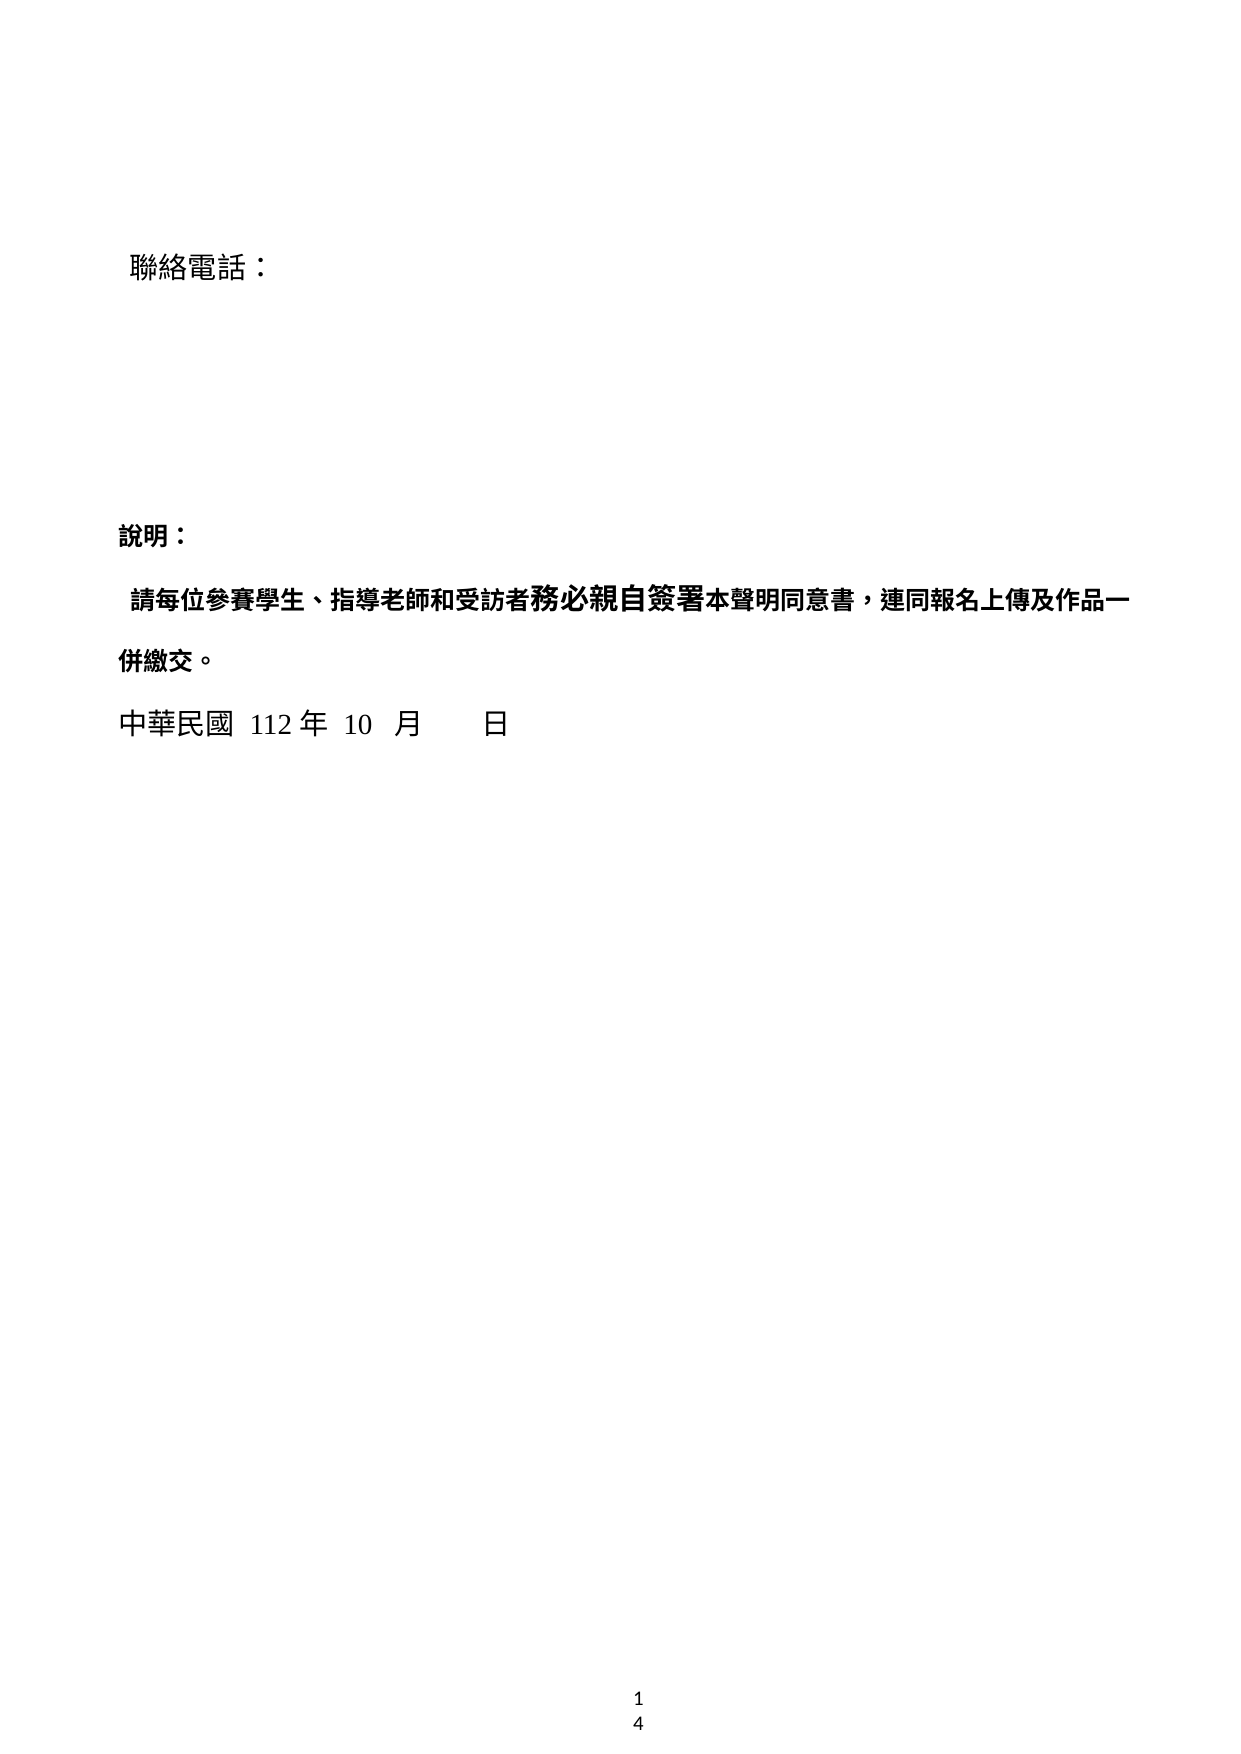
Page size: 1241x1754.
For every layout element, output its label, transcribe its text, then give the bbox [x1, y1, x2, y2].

text 說明： [118, 493, 1150, 555]
table_header 聯絡電話： [118, 105, 729, 305]
text 請每位參賽學生、指導老師和受訪者務必親自簽署本聲明同意書，連同報名上傳及作品一併繳交。 [118, 555, 1150, 680]
table_header [729, 105, 1128, 305]
text 中華民國 112 年 10 月 日 [118, 680, 1150, 743]
